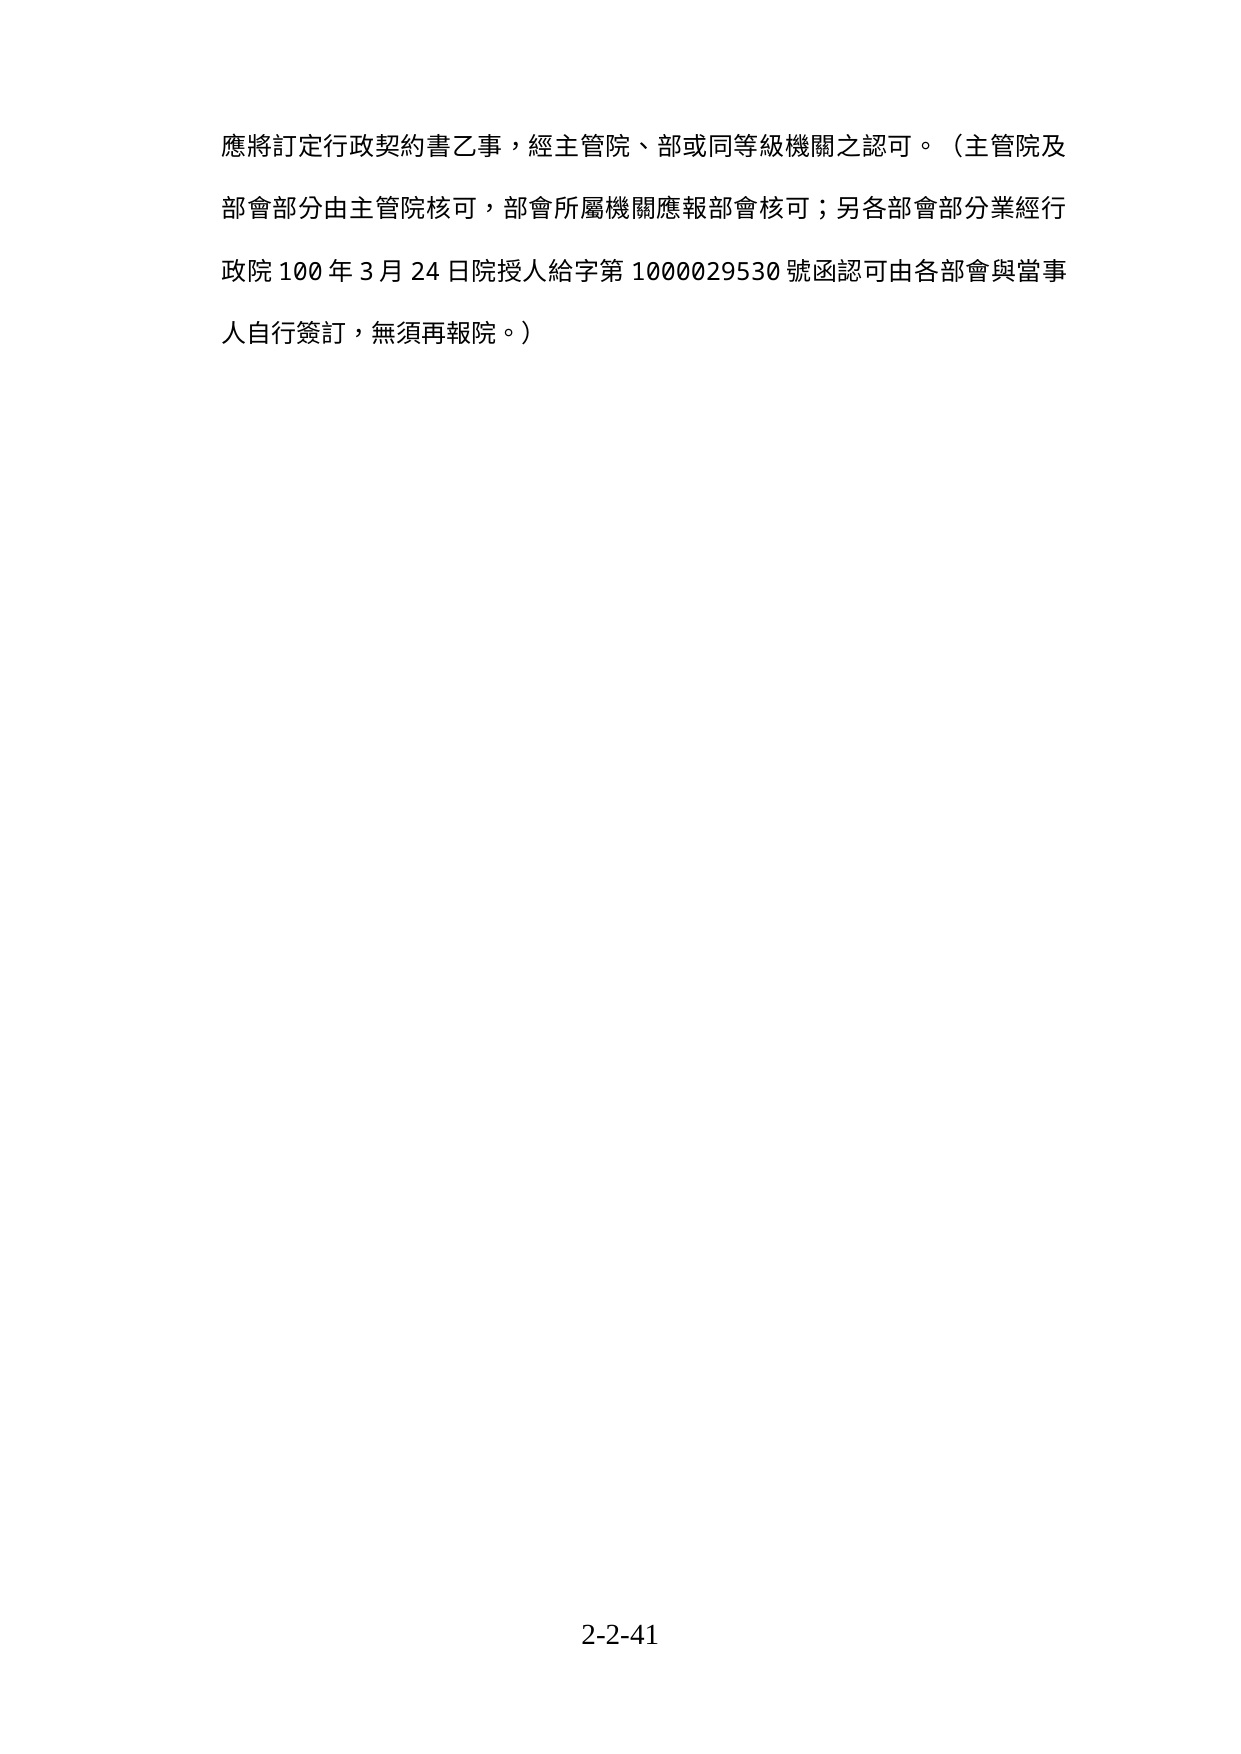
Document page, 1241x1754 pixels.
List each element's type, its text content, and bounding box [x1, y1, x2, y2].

text 三、行政程序法第148條第2項規定:「前項約定，締約之一方為中央行政機關時，應經主管院、部或同等級機關之認可」是各機關辦理優惠退離加發給與者，應將訂定行政契約書乙事，經主管院、部或同等級機關之認可。（主管院及部會部分由主管院核可，部會所屬機關應報部會核可；另各部會部分業經行政院100年3月24日院授人給字第1000029530號函認可由各部會與當事人自行簽訂，無須再報院。） [171, 103, 1069, 353]
